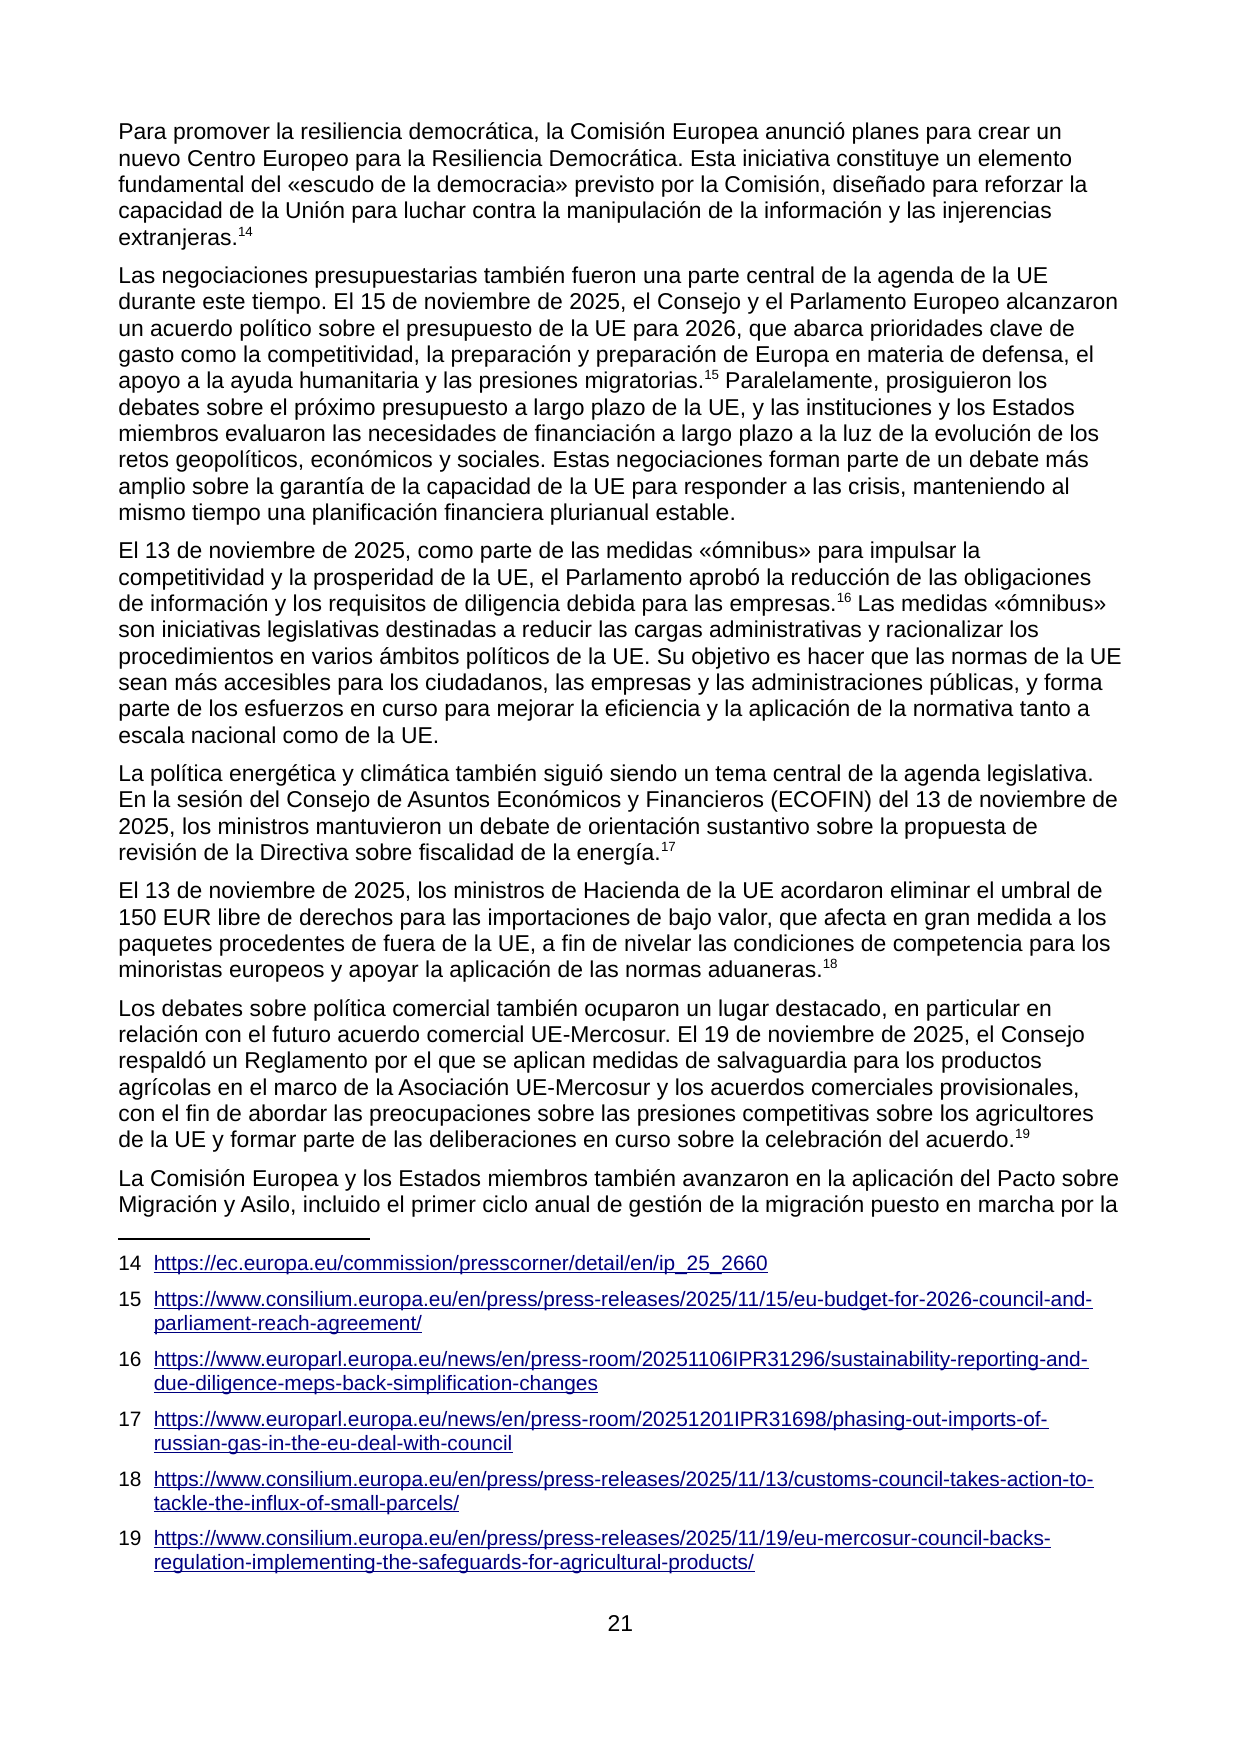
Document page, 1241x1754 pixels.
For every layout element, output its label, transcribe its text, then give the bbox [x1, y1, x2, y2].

text El 13 de noviembre de 2025, como parte de las medidas «ómnibus» para impulsar la competitividad y la prosperidad de la UE, el Parlamento aprobó la reducción de las obligaciones de información y los requisitos de diligencia debida para las empresas. Las medidas «ómnibus» son iniciativas legislativas destinadas a reducir las cargas administrativas y racionalizar los procedimientos en varios ámbitos políticos de la UE. Su objetivo es hacer que las normas de la UE sean más accesibles para los ciudadanos, las empresas y las administraciones públicas, y forma parte de los esfuerzos en curso para mejorar la eficiencia y la aplicación de la normativa tanto a escala nacional como de la UE. [118, 537, 1122, 748]
text https://www.consilium.europa.eu/en/press/press-releases/2025/11/15/eu-budget-for-2026-council-and-parliament-reach-agreement/ [118, 1287, 1122, 1335]
text https://www.europarl.europa.eu/news/en/press-room/20251106IPR31296/sustainability-reporting-and-due-diligence-meps-back-simplification-changes [118, 1347, 1122, 1395]
text https://www.europarl.europa.eu/news/en/press-room/20251201IPR31698/phasing-out-imports-of-russian-gas-in-the-eu-deal-with-council [118, 1407, 1122, 1454]
text La Comisión Europea y los Estados miembros también avanzaron en la aplicación del Pacto sobre Migración y Asilo, incluido el primer ciclo anual de gestión de la migración puesto en marcha por la [118, 1164, 1122, 1217]
text Para promover la resiliencia democrática, la Comisión Europea anunció planes para crear un nuevo Centro Europeo para la Resiliencia Democrática. Esta iniciativa constituye un elemento fundamental del «escudo de la democracia» previsto por la Comisión, diseñado para reforzar la capacidad de la Unión para luchar contra la manipulación de la información y las injerencias extranjeras. [118, 118, 1122, 250]
text https://www.consilium.europa.eu/en/press/press-releases/2025/11/19/eu-mercosur-council-backs-regulation-implementing-the-safeguards-for-agricultural-products/ [118, 1526, 1122, 1574]
text https://www.consilium.europa.eu/en/press/press-releases/2025/11/13/customs-council-takes-action-to-tackle-the-influx-of-small-parcels/ [118, 1466, 1122, 1514]
text Las negociaciones presupuestarias también fueron una parte central de la agenda de la UE durante este tiempo. El 15 de noviembre de 2025, el Consejo y el Parlamento Europeo alcanzaron un acuerdo político sobre el presupuesto de la UE para 2026, que abarca prioridades clave de gasto como la competitividad, la preparación y preparación de Europa en materia de defensa, el apoyo a la ayuda humanitaria y las presiones migratorias. Paralelamente, prosiguieron los debates sobre el próximo presupuesto a largo plazo de la UE, y las instituciones y los Estados miembros evaluaron las necesidades de financiación a largo plazo a la luz de la evolución de los retos geopolíticos, económicos y sociales. Estas negociaciones forman parte de un debate más amplio sobre la garantía de la capacidad de la UE para responder a las crisis, manteniendo al mismo tiempo una planificación financiera plurianual estable. [118, 262, 1122, 525]
text El 13 de noviembre de 2025, los ministros de Hacienda de la UE acordaron eliminar el umbral de 150 EUR libre de derechos para las importaciones de bajo valor, que afecta en gran medida a los paquetes procedentes de fuera de la UE, a fin de nivelar las condiciones de competencia para los minoristas europeos y apoyar la aplicación de las normas aduaneras. [118, 877, 1122, 983]
text Los debates sobre política comercial también ocuparon un lugar destacado, en particular en relación con el futuro acuerdo comercial UE-Mercosur. El 19 de noviembre de 2025, el Consejo respaldó un Reglamento por el que se aplican medidas de salvaguardia para los productos agrícolas en el marco de la Asociación UE-Mercosur y los acuerdos comerciales provisionales, con el fin de abordar las preocupaciones sobre las presiones competitivas sobre los agricultores de la UE y formar parte de las deliberaciones en curso sobre la celebración del acuerdo. [118, 994, 1122, 1153]
text https://ec.europa.eu/commission/presscorner/detail/en/ip_25_2660 [118, 1251, 1122, 1275]
text La política energética y climática también siguió siendo un tema central de la agenda legislativa. En la sesión del Consejo de Asuntos Económicos y Financieros (ECOFIN) del 13 de noviembre de 2025, los ministros mantuvieron un debate de orientación sustantivo sobre la propuesta de revisión de la Directiva sobre fiscalidad de la energía. [118, 760, 1122, 865]
